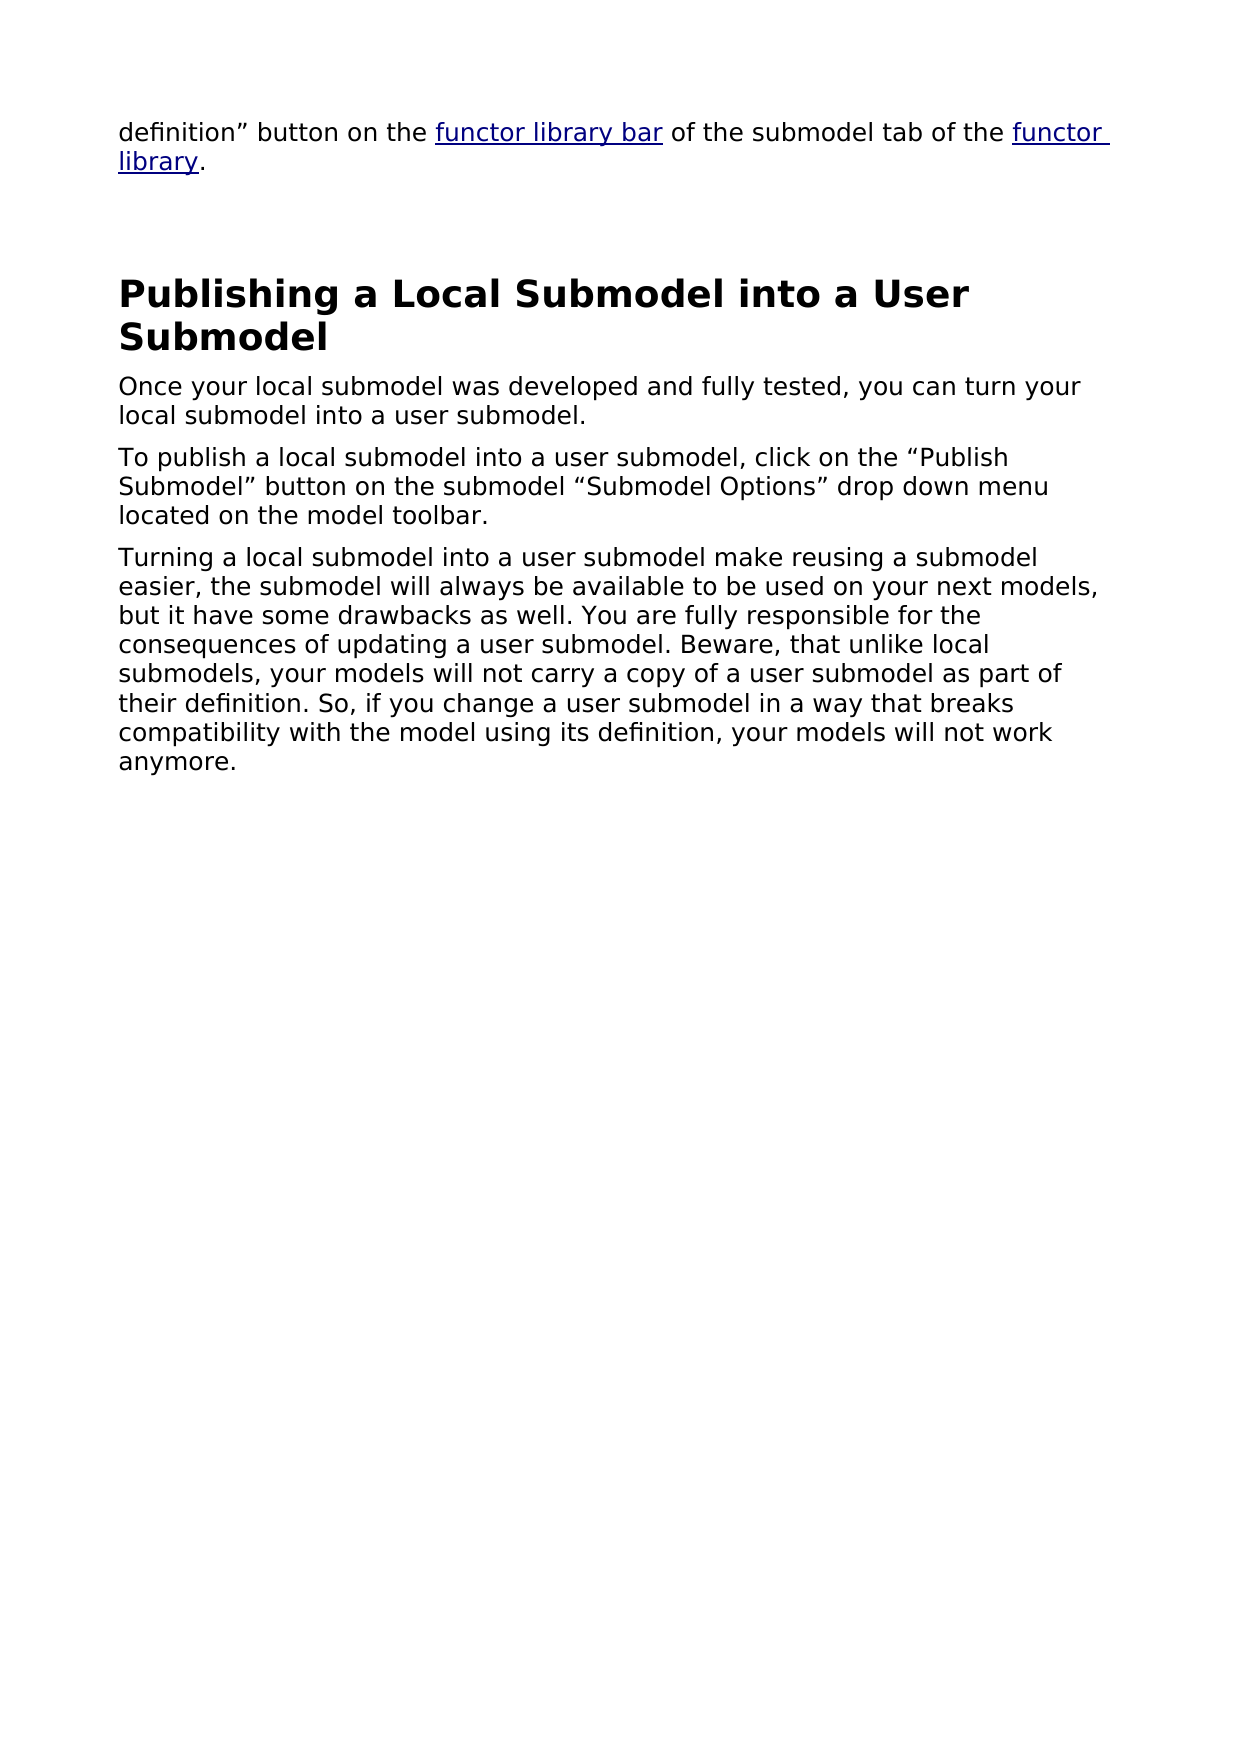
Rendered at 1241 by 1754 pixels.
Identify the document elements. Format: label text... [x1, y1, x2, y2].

text To publish a local submodel into a user submodel, click on the “Publish Submodel” button on the submodel “Submodel Options” drop down menu located on the model toolbar. [118, 443, 1122, 530]
text Once your local submodel was developed and fully tested, you can turn your local submodel into a user submodel. [118, 372, 1122, 430]
text Turning a local submodel into a user submodel make reusing a submodel easier, the submodel will always be available to be used on your next models, but it have some drawbacks as well. You are fully responsible for the consequences of updating a user submodel. Beware, that unlike local submodels, your models will not carry a copy of a user submodel as part of their definition. So, if you change a user submodel in a way that breaks compatibility with the model using its definition, your models will not work anymore. [118, 543, 1122, 776]
text definition” button on the functor library bar of the submodel tab of the functor library. [118, 118, 1122, 235]
subtitle Publishing a Local Submodel into a User Submodel [118, 272, 1122, 359]
